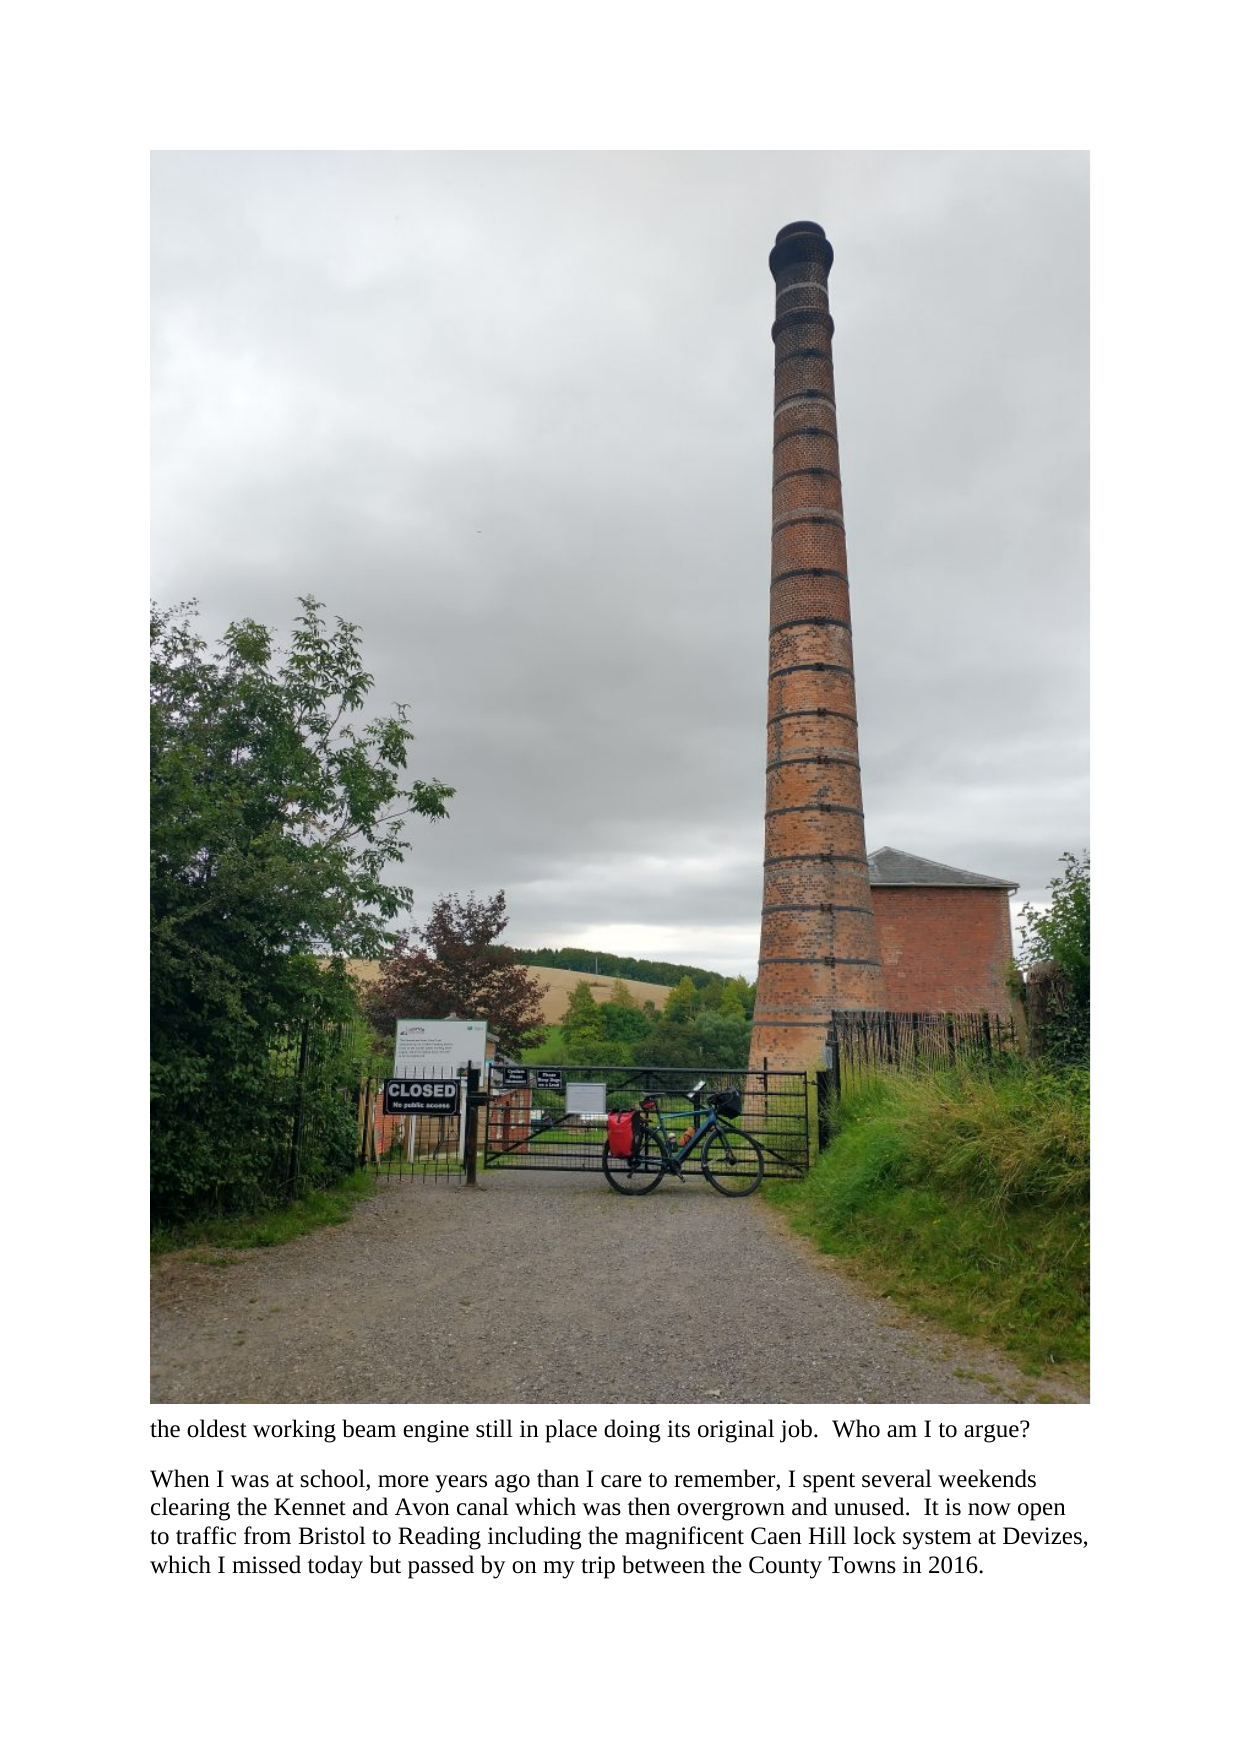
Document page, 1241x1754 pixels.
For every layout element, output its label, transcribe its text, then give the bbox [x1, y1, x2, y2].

text the oldest working beam engine still in place doing its original job. Who am I to argue? [150, 1414, 1090, 1443]
text When I was at school, more years ago than I care to remember, I spent several weekends clearing the Kennet and Avon canal which was then overgrown and unused. It is now open to traffic from Bristol to Reading including the magnificent Caen Hill lock system at Devizes, which I missed today but passed by on my trip between the County Towns in 2016. [150, 1464, 1090, 1579]
